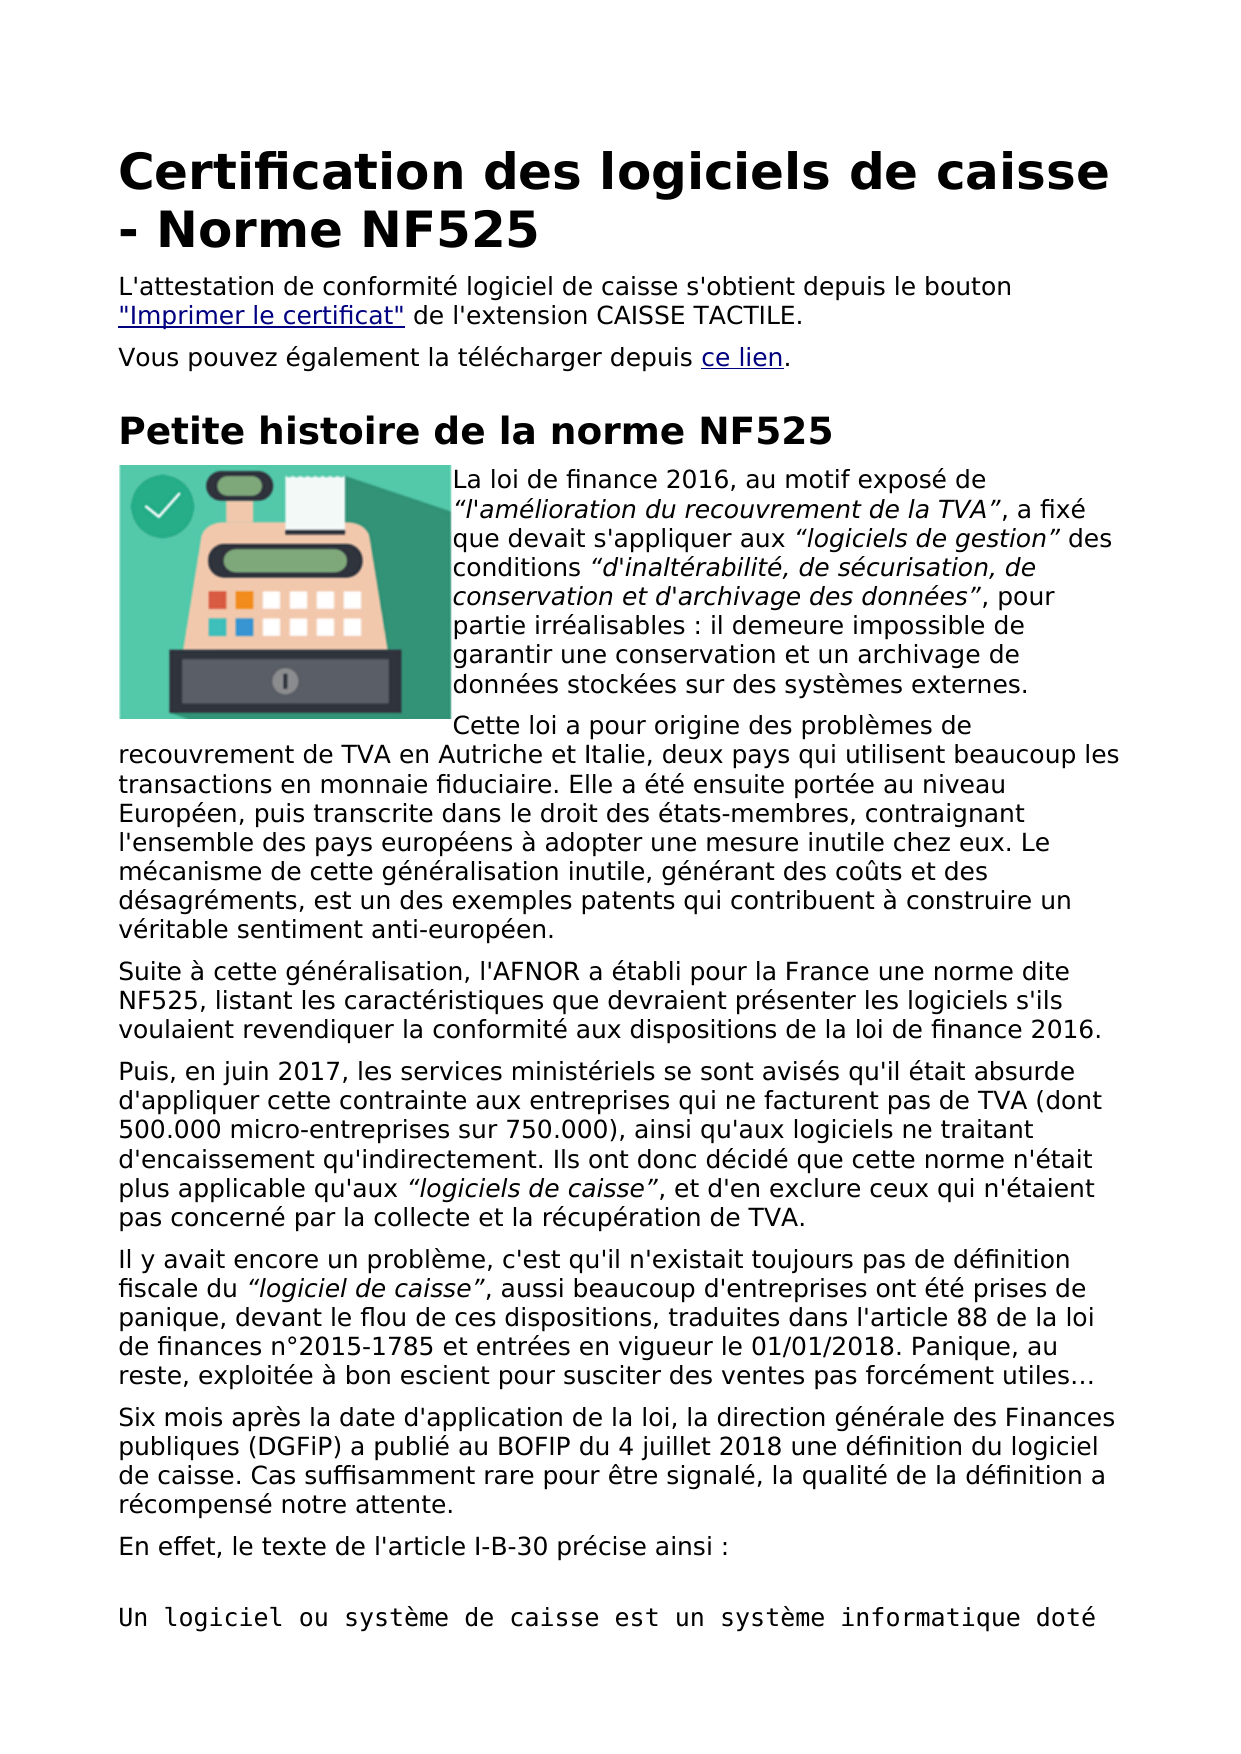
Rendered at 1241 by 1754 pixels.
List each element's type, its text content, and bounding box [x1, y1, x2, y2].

picture [118, 465, 453, 719]
subtitle Petite histoire de la norme NF525 [118, 409, 1122, 453]
text Six mois après la date d'application de la loi, la direction générale des Finances publiques (DGFiP) a publié au BOFIP du 4 juillet 2018 une définition du logiciel de caisse. Cas suffisamment rare pour être signalé, la qualité de la définition a récompensé notre attente. [118, 1403, 1122, 1520]
subtitle Certification des logiciels de caisse - Norme NF525 [118, 143, 1122, 259]
text La loi de finance 2016, au motif exposé de “l'amélioration du recouvrement de la TVA”, a fixé que devait s'appliquer aux “logiciels de gestion” des conditions “d'inaltérabilité, de sécurisation, de conservation et d'archivage des données”, pour partie irréalisables : il demeure impossible de garantir une conservation et un archivage de données stockées sur des systèmes externes. [453, 466, 1122, 699]
text Suite à cette généralisation, l'AFNOR a établi pour la France une norme dite NF525, listant les caractéristiques que devraient présenter les logiciels s'ils voulaient revendiquer la conformité aux dispositions de la loi de finance 2016. [118, 957, 1122, 1045]
text L'attestation de conformité logiciel de caisse s'obtient depuis le bouton "Imprimer le certificat" de l'extension CAISSE TACTILE. [118, 272, 1122, 330]
text Un logiciel ou système de caisse est un système informatique doté [118, 1574, 1122, 1632]
text Cette loi a pour origine des problèmes de recouvrement de TVA en Autriche et Italie, deux pays qui utilisent beaucoup les transactions en monnaie fiduciaire. Elle a été ensuite portée au niveau Européen, puis transcrite dans le droit des états-membres, contraignant l'ensemble des pays européens à adopter une mesure inutile chez eux. Le mécanisme de cette généralisation inutile, générant des coûts et des désagréments, est un des exemples patents qui contribuent à construire un véritable sentiment anti-européen. [118, 712, 1122, 945]
text Il y avait encore un problème, c'est qu'il n'existait toujours pas de définition fiscale du “logiciel de caisse”, aussi beaucoup d'entreprises ont été prises de panique, devant le flou de ces dispositions, traduites dans l'article 88 de la loi de finances n°2015-1785 et entrées en vigueur le 01/01/2018. Panique, au reste, exploitée à bon escient pour susciter des ventes pas forcément utiles… [118, 1245, 1122, 1391]
text En effet, le texte de l'article I-B-30 précise ainsi : [118, 1532, 1122, 1562]
text Puis, en juin 2017, les services ministériels se sont avisés qu'il était absurde d'appliquer cette contrainte aux entreprises qui ne facturent pas de TVA (dont 500.000 micro-entreprises sur 750.000), ainsi qu'aux logiciels ne traitant d'encaissement qu'indirectement. Ils ont donc décidé que cette norme n'était plus applicable qu'aux “logiciels de caisse”, et d'en exclure ceux qui n'étaient pas concerné par la collecte et la récupération de TVA. [118, 1057, 1122, 1232]
text Vous pouvez également la télécharger depuis ce lien. [118, 343, 1122, 372]
